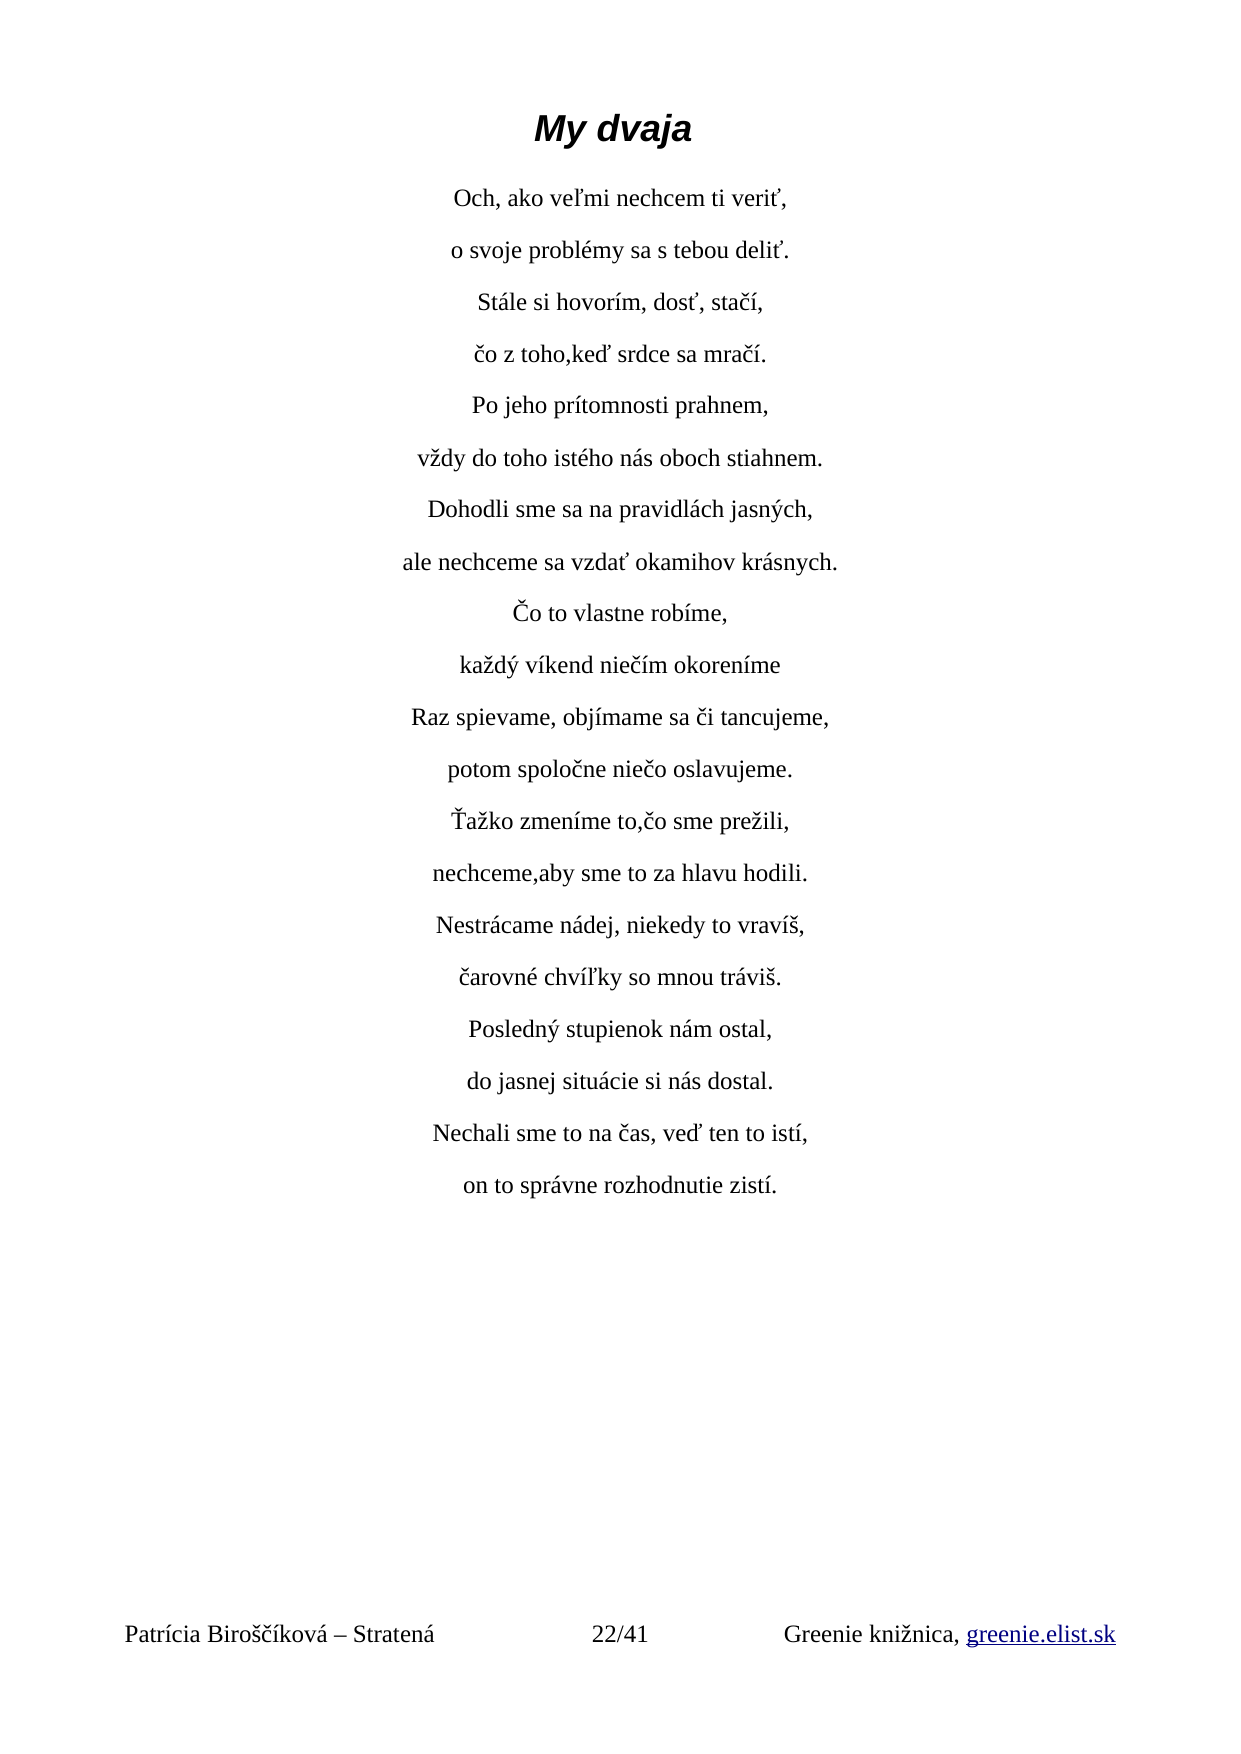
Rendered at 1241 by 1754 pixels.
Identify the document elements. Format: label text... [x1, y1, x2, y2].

text Dohodli sme sa na pravidlách jasných, [106, 494, 1134, 523]
subtitle My dvaja [106, 106, 1134, 149]
text do jasnej situácie si nás dostal. [106, 1066, 1134, 1095]
text Čo to vlastne robíme, [106, 598, 1134, 627]
text o svoje problémy sa s tebou deliť. [106, 235, 1134, 263]
text potom spoločne niečo oslavujeme. [106, 754, 1134, 783]
text Posledný stupienok nám ostal, [106, 1014, 1134, 1043]
text každý víkend niečím okoreníme [106, 651, 1134, 679]
text Raz spievame, objímame sa či tancujeme, [106, 702, 1134, 731]
text Stále si hovorím, dosť, stačí, [106, 287, 1134, 315]
text Po jeho prítomnosti prahnem, [106, 391, 1134, 419]
text čo z toho,keď srdce sa mračí. [106, 339, 1134, 367]
text Nechali sme to na čas, veď ten to istí, [106, 1118, 1134, 1147]
text ale nechceme sa vzdať okamihov krásnych. [106, 547, 1134, 575]
text on to správne rozhodnutie zistí. [106, 1170, 1134, 1199]
text Och, ako veľmi nechcem ti veriť, [106, 183, 1134, 211]
text nechceme,aby sme to za hlavu hodili. [106, 858, 1134, 887]
text Nestrácame nádej, niekedy to vravíš, [106, 910, 1134, 939]
text vždy do toho istého nás oboch stiahnem. [106, 443, 1134, 471]
text Ťažko zmeníme to,čo sme prežili, [106, 806, 1134, 835]
text čarovné chvíľky so mnou tráviš. [106, 962, 1134, 991]
